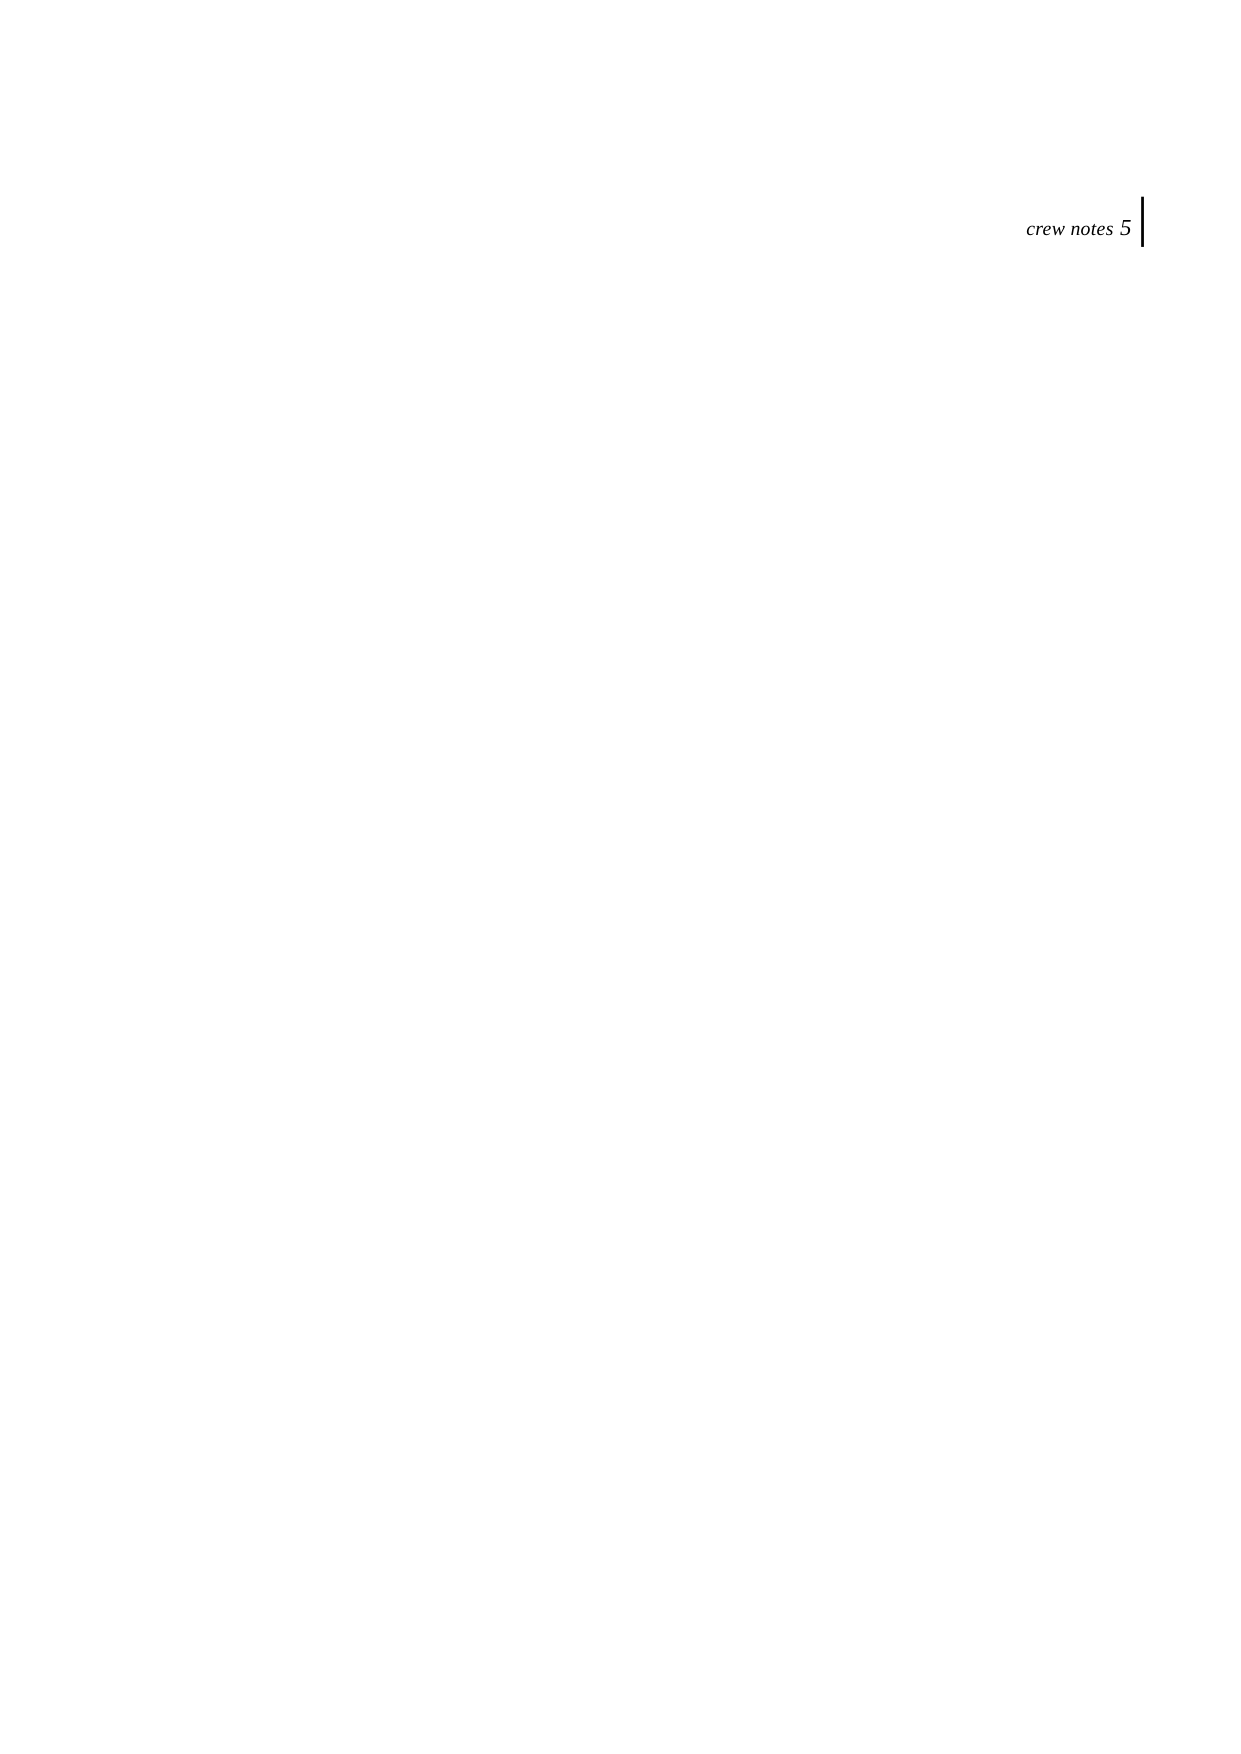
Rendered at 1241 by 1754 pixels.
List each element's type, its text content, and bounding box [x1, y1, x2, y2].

text crew notes 5 | [1026, 192, 1156, 247]
